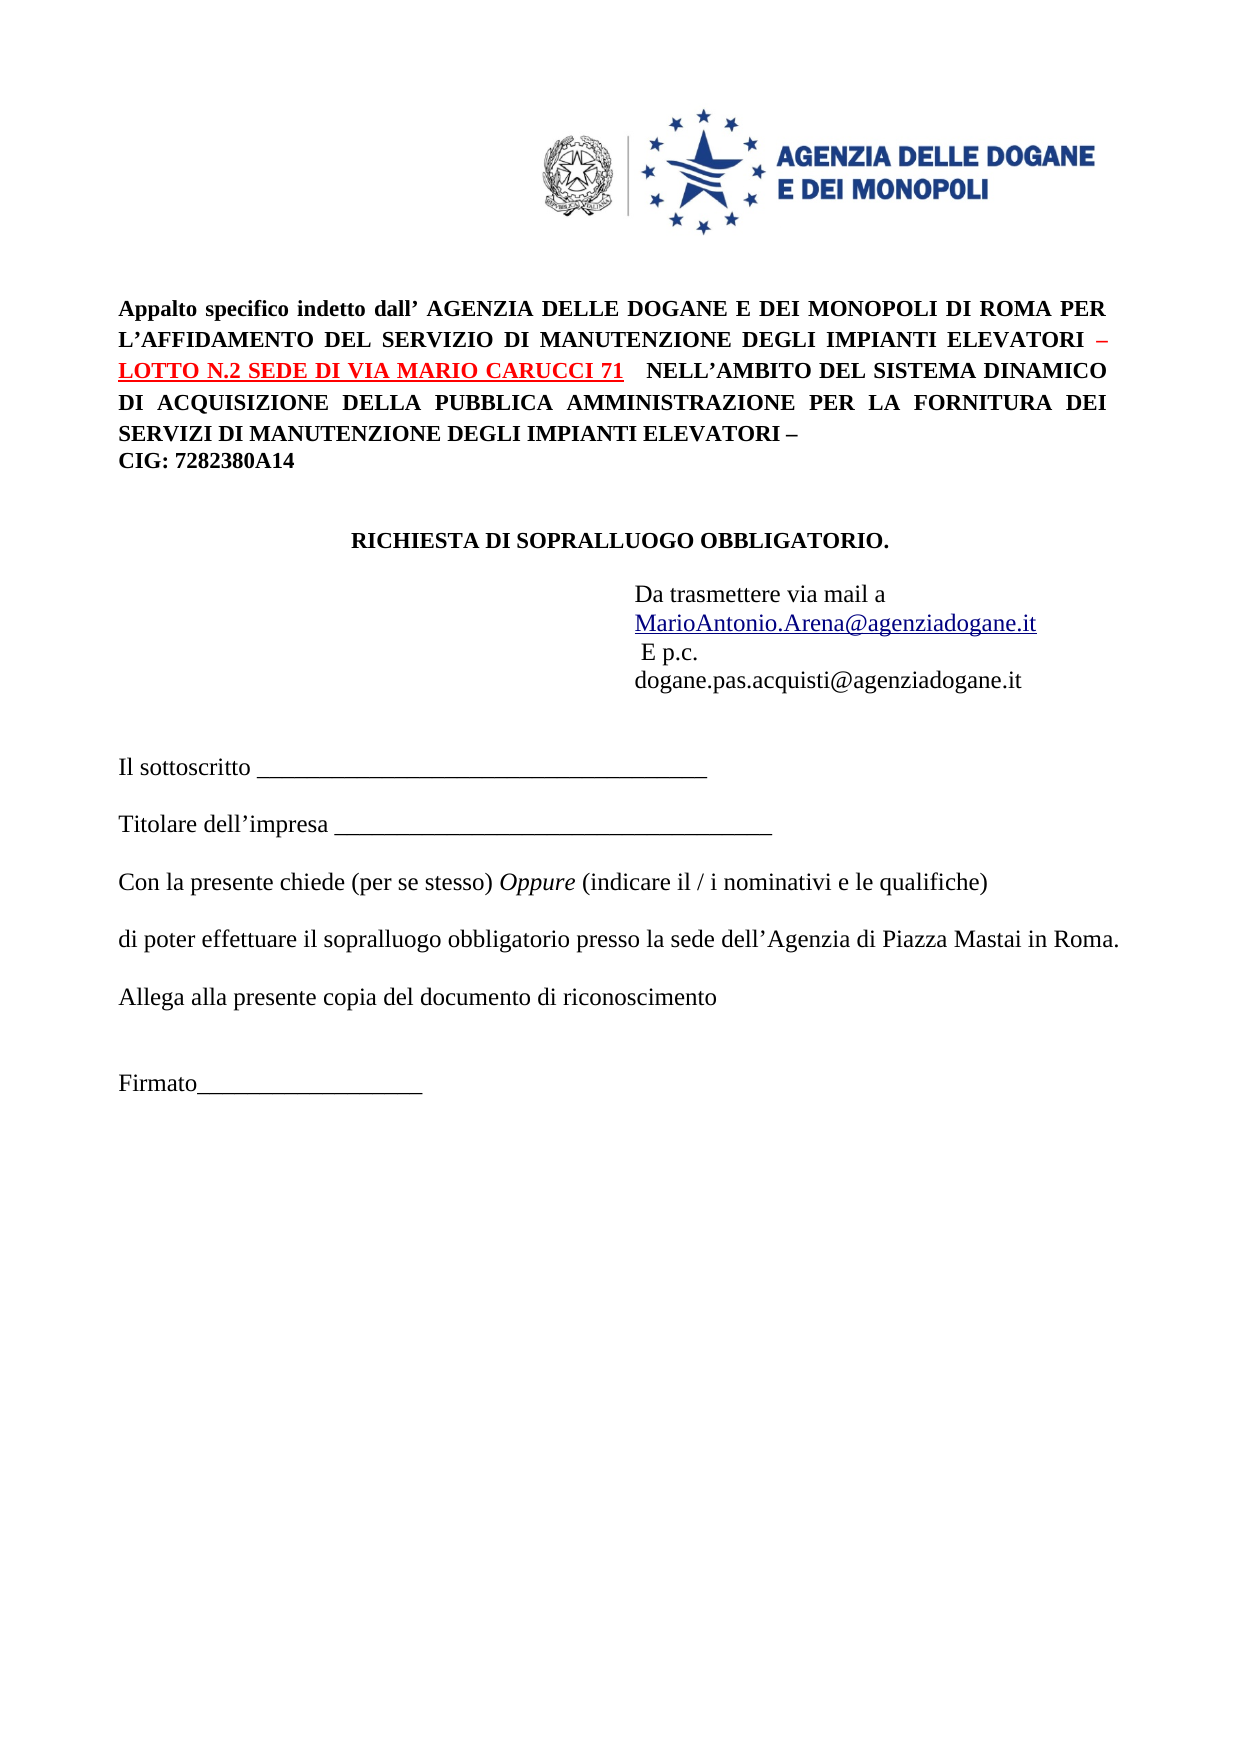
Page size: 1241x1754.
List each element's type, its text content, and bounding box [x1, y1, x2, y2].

text RICHIESTA DI SOPRALLUOGO OBBLIGATORIO. [118, 527, 1122, 553]
text di poter effettuare il sopralluogo obbligatorio presso la sede dell’Agenzia di Piazza Mastai in Roma. [118, 924, 1122, 953]
text dogane.pas.acquisti@agenziadogane.it [561, 666, 1122, 694]
text MarioAntonio.Arena@agenziadogane.it [634, 608, 1122, 637]
text Appalto specifico indetto dall’ AGENZIA DELLE DOGANE E DEI MONOPOLI DI ROMA PER L’AFFIDAMENTO DEL SERVIZIO DI MANUTENZIONE DEGLI IMPIANTI ELEVATORI – LOTTO N.2 SEDE DI VIA MARIO CARUCCI 71 NELL’AMBITO DEL SISTEMA DINAMICO DI ACQUISIZIONE DELLA PUBBLICA AMMINISTRAZIONE PER LA FORNITURA DEI SERVIZI DI MANUTENZIONE DEGLI IMPIANTI ELEVATORI – [118, 291, 1107, 448]
text Firmato__________________ [118, 1068, 1122, 1097]
text CIG: 7282380A14 [118, 448, 1122, 474]
text Il sottoscritto ____________________________________ [118, 752, 1122, 781]
text Da trasmettere via mail a [561, 579, 1122, 608]
text Titolare dell’impresa ___________________________________ [118, 809, 1122, 838]
text Con la presente chiede (per se stesso) Oppure (indicare il / i nominativi e le qualifiche) [118, 867, 1122, 896]
text Allega alla presente copia del documento di riconoscimento [118, 982, 1122, 1011]
text E p.c. [634, 637, 1122, 666]
